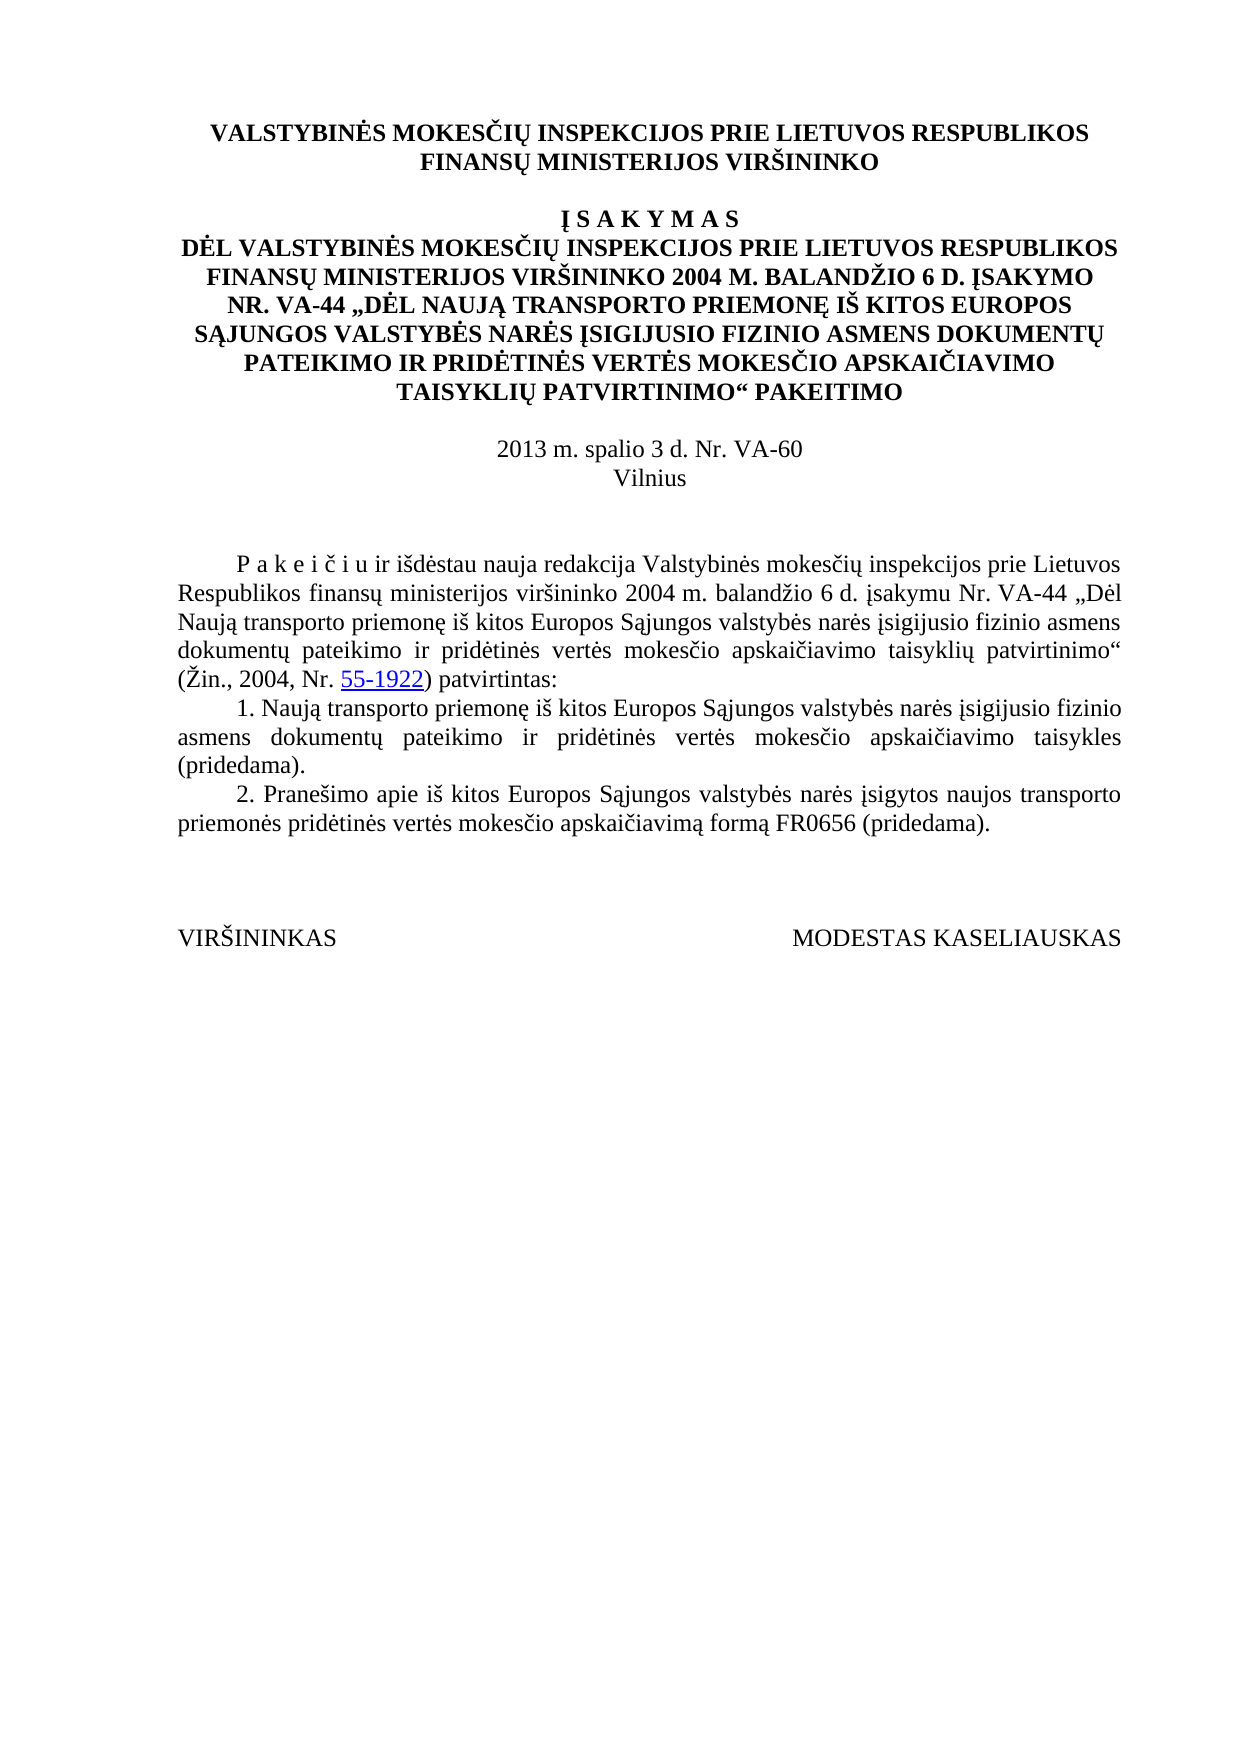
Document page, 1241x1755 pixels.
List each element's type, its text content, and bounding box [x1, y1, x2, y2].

text 1. Naują transporto priemonę iš kitos Europos Sąjungos valstybės narės įsigijusio fizinio asmens dokumentų pateikimo ir pridėtinės vertės mokesčio apskaičiavimo taisykles (pridedama). [177, 693, 1122, 779]
text Į S A K Y M A S [177, 204, 1122, 233]
text VALSTYBINĖS MOKESČIŲ INSPEKCIJOS PRIE LIETUVOS RESPUBLIKOS FINANSŲ MINISTERIJOS VIRŠININKO [177, 118, 1122, 176]
text Vilnius [177, 463, 1122, 492]
text 2. Pranešimo apie iš kitos Europos Sąjungos valstybės narės įsigytos naujos transporto priemonės pridėtinės vertės mokesčio apskaičiavimą formą FR0656 (pridedama). [177, 779, 1122, 837]
text DĖL VALSTYBINĖS MOKESČIŲ INSPEKCIJOS PRIE LIETUVOS RESPUBLIKOS FINANSŲ MINISTERIJOS VIRŠININKO 2004 M. BALANDŽIO 6 D. ĮSAKYMo Nr. VA-44 „DĖL NAUJĄ TRANSPORTO PRIEMONĘ IŠ KITOS EUROPOS SĄJUNGOS VALSTYBĖS NARĖS ĮSIGIJUSIO FIZINIO ASMENS DOKUMENTŲ PATEIKIMO IR PRIDĖTINĖS VERTĖS MOKESČIO APSKAIČIAVIMO TAISYKLIŲ PATVIRTINIMO“ PAKEITIMO [177, 233, 1122, 406]
text 2013 m. spalio 3 d. Nr. VA-60 [177, 434, 1122, 463]
text Viršininkas Modestas Kaseliauskas [177, 923, 1122, 952]
text P a k e i č i u ir išdėstau nauja redakcija Valstybinės mokesčių inspekcijos prie Lietuvos Respublikos finansų ministerijos viršininko 2004 m. balandžio 6 d. įsakymu Nr. VA-44 „Dėl Naują transporto priemonę iš kitos Europos Sąjungos valstybės narės įsigijusio fizinio asmens dokumentų pateikimo ir pridėtinės vertės mokesčio apskaičiavimo taisyklių patvirtinimo“ (Žin., 2004, Nr. 55-1922) patvirtintas: [177, 549, 1122, 693]
